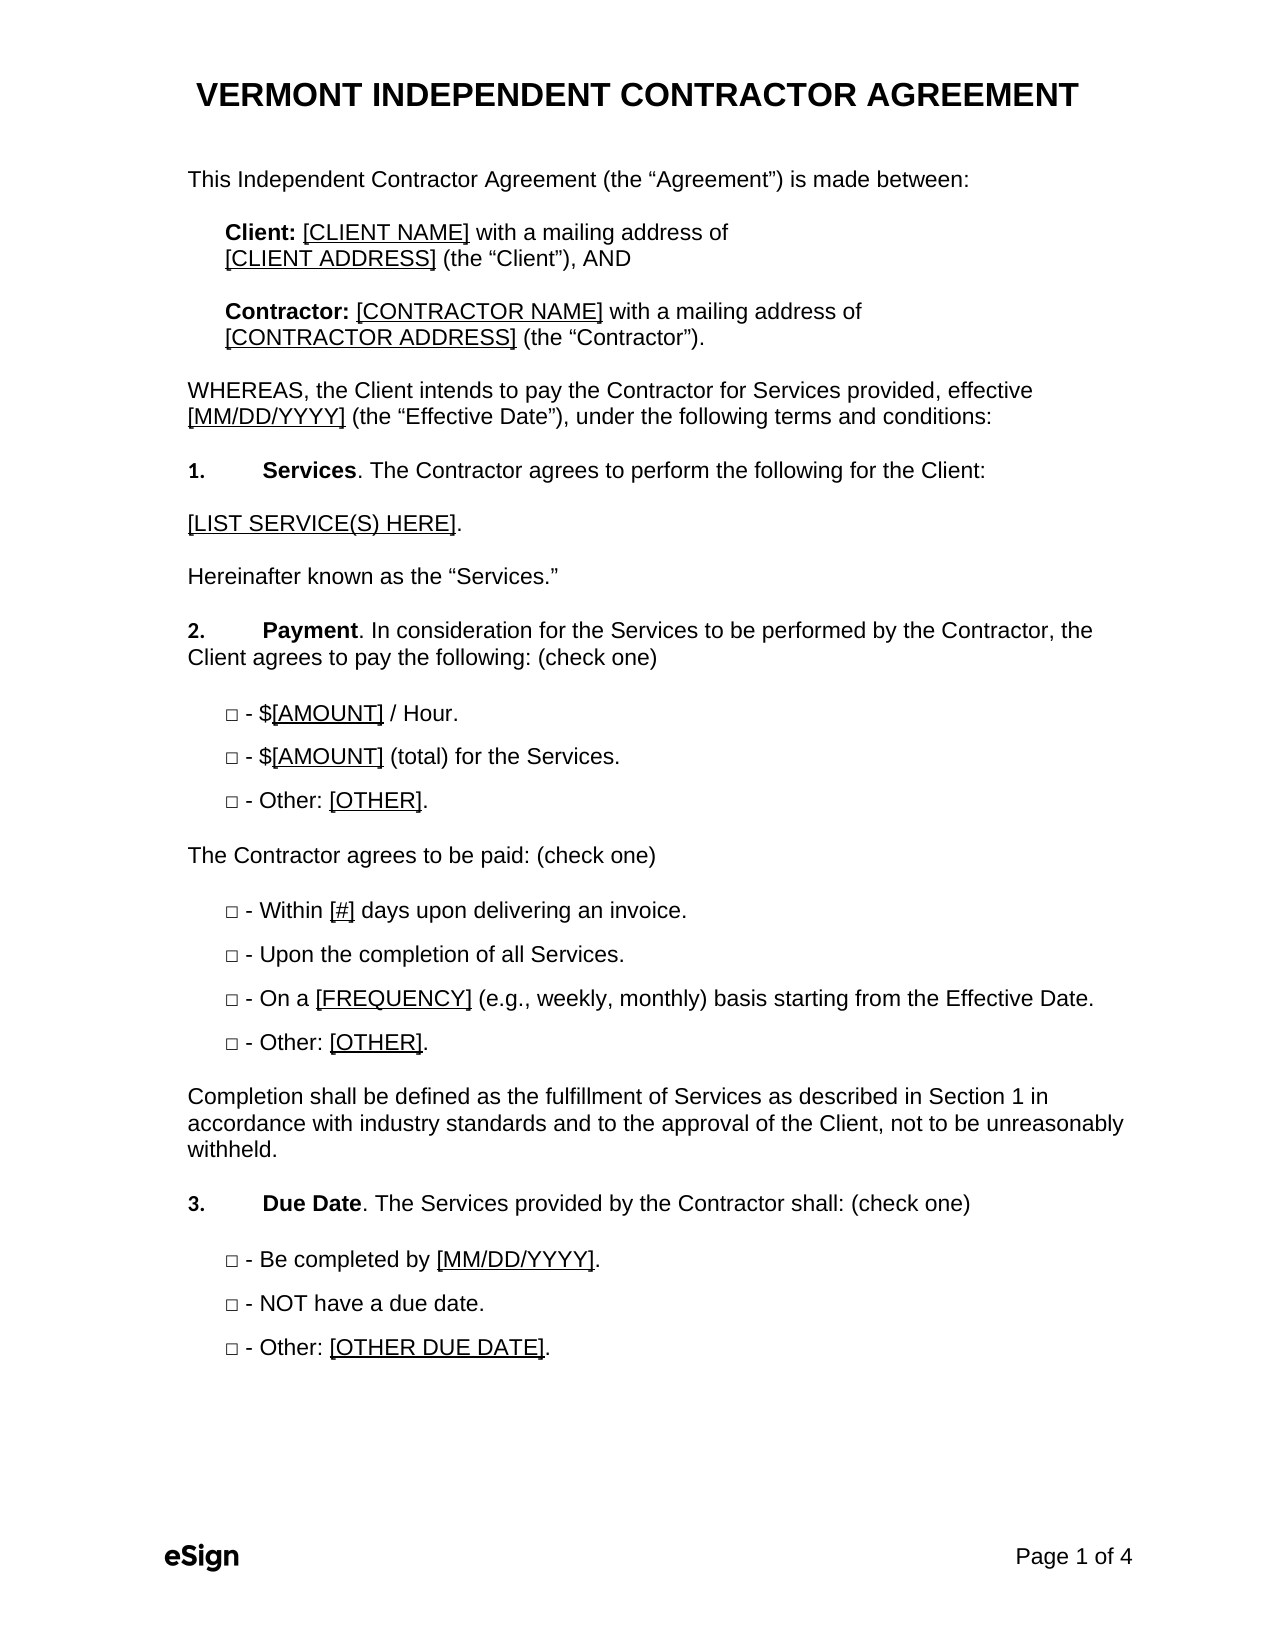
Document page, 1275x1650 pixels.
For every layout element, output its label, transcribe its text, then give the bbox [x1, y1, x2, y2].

text ☐ - $[AMOUNT] / Hour. [225, 697, 1125, 728]
text ☐ - NOT have a due date. [225, 1287, 1125, 1318]
list Services. The Contractor agrees to perform the following for the Client: [187, 456, 1125, 484]
list This Independent Contractor Agreement (the “Agreement”) is made between: [187, 166, 1125, 192]
text ☐ - On a [FREQUENCY] (e.g., weekly, monthly) basis starting from the Effective Date. [225, 982, 1125, 1013]
list Contractor: [CONTRACTOR NAME] with a mailing address of [225, 298, 1125, 324]
text ☐ - Other: [OTHER DUE DATE]. [225, 1331, 1125, 1362]
list Client: [CLIENT NAME] with a mailing address of [225, 219, 1125, 245]
list WHEREAS, the Client intends to pay the Contractor for Services provided, effective [MM/DD/YYYY] (the “Effective Date”), under the following terms and conditions: [187, 377, 1125, 430]
text ☐ - Be completed by [MM/DD/YYYY]. [225, 1243, 1125, 1274]
text The Contractor agrees to be paid: (check one) [187, 842, 1125, 868]
list Due Date. The Services provided by the Contractor shall: (check one) [187, 1189, 1125, 1217]
text ☐ - Within [#] days upon delivering an invoice. [187, 894, 1125, 926]
text ☐ - $[AMOUNT] (total) for the Services. [225, 740, 1125, 772]
text [CLIENT ADDRESS] (the “Client”), AND [150, 245, 1125, 272]
text Completion shall be defined as the fulfillment of Services as described in Section 1 in accordance with industry standards and to the approval of the Client, not to be unreasonably withheld. [187, 1083, 1125, 1162]
list Payment. In consideration for the Services to be performed by the Contractor, the Client agrees to pay the following: (check one) [187, 616, 1125, 670]
list [CONTRACTOR ADDRESS] (the “Contractor”). [225, 324, 1125, 351]
text ☐ - Upon the completion of all Services. [225, 938, 1125, 969]
text ☐ - Other: [OTHER]. [225, 784, 1125, 815]
list [LIST SERVICE(S) HERE]. [187, 510, 1125, 537]
list Hereinafter known as the “Services.” [187, 563, 1125, 589]
text VERMONT INDEPENDENT CONTRACTOR AGREEMENT [150, 75, 1125, 113]
text ☐ - Other: [OTHER]. [225, 1026, 1125, 1057]
